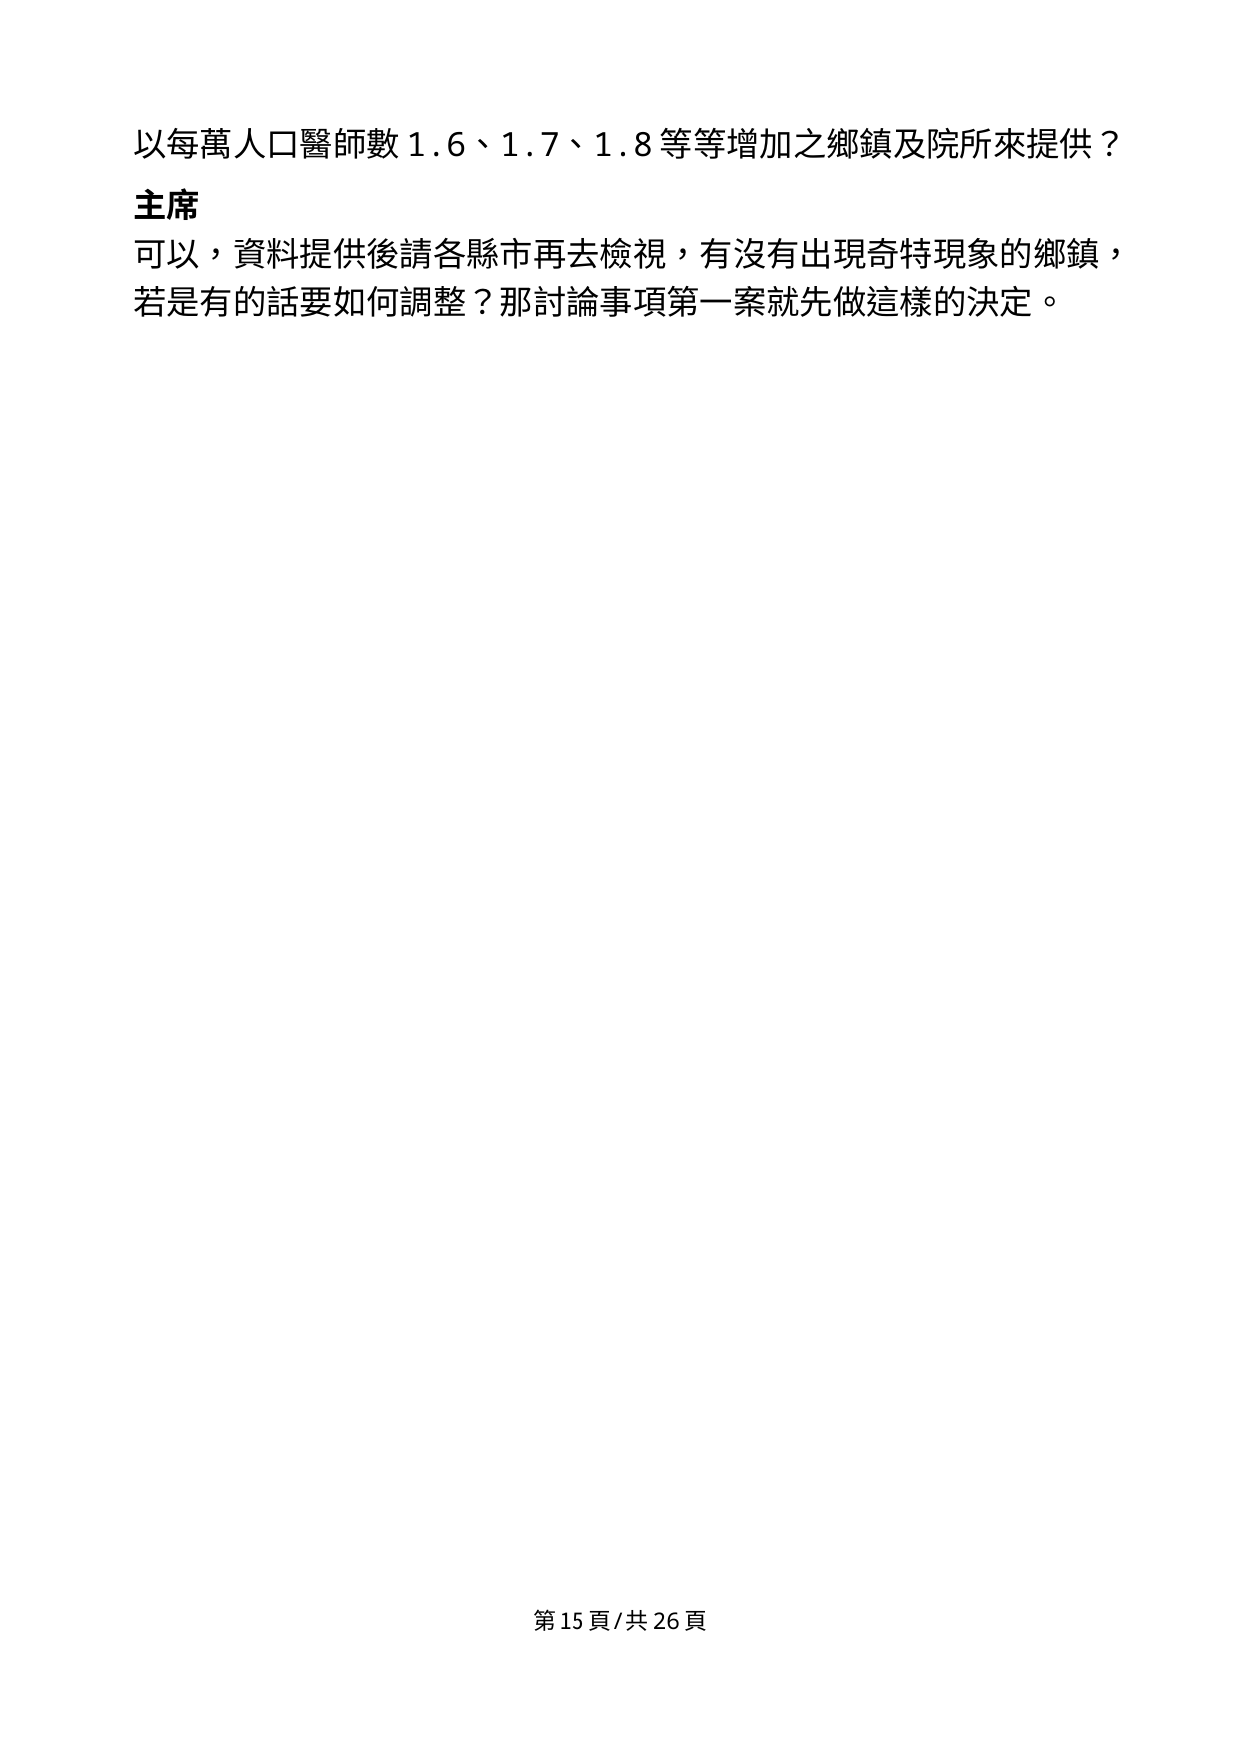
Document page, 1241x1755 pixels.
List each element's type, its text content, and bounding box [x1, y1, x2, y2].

text 可以，資料提供後請各縣市再去檢視，有沒有出現奇特現象的鄉鎮，若是有的話要如何調整？那討論事項第一案就先做這樣的決定。 [133, 227, 1107, 324]
text 主席 [133, 179, 1107, 227]
text 是不是在提供資料的時候，第一個就是按照現有條件，第二個就是以每萬人口醫師數1.6、1.7、1.8等等增加之鄉鎮及院所來提供？ [133, 118, 1107, 167]
